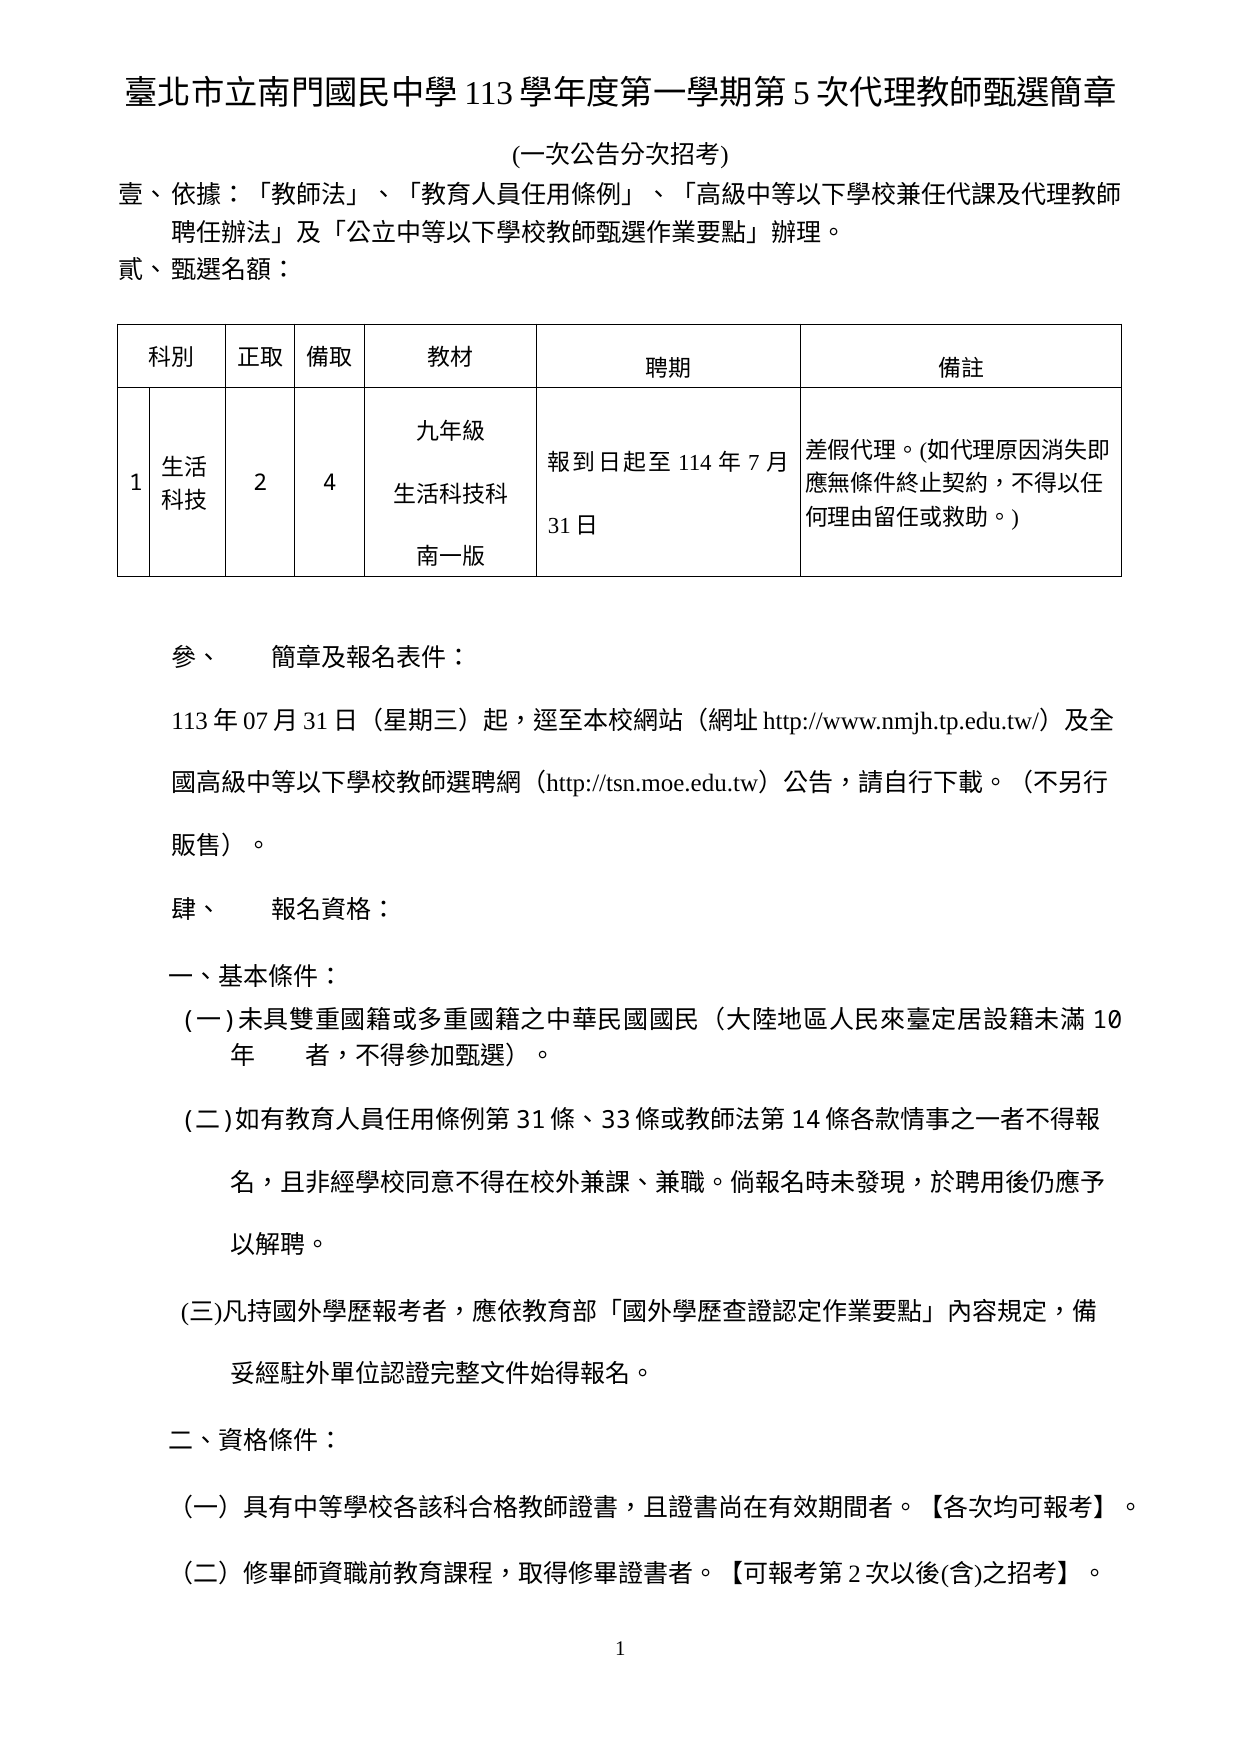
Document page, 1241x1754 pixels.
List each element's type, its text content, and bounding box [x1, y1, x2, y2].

table_header 備取 [295, 325, 364, 387]
table_cell 2 [226, 388, 294, 576]
table_cell 1 [118, 388, 149, 576]
text (一次公告分次招考) [118, 111, 1122, 173]
table_header 聘期 [537, 325, 800, 387]
text (一)未具雙重國籍或多重國籍之中華民國國民（大陸地區人民來臺定居設籍未滿10年 者，不得參加甄選）。 [181, 999, 1122, 1072]
table_cell 九年級 生活科技科 南一版 [365, 388, 536, 576]
table_header 正取 [226, 325, 294, 387]
table_header 科別 [118, 325, 225, 387]
text 一、基本條件： [168, 933, 1122, 995]
table_cell 4 [295, 388, 364, 576]
text (二)如有教育人員任用條例第31條、33條或教師法第14條各款情事之一者不得報名，且非經學校同意不得在校外兼課、兼職。倘報名時未發現，於聘用後仍應予以解聘。 [181, 1076, 1122, 1264]
text （二）修畢師資職前教育課程，取得修畢證書者。【可報考第2次以後(含)之招考】。 [168, 1530, 1122, 1593]
table_cell 生活科技 [150, 388, 225, 576]
text (三)凡持國外學歷報考者，應依教育部「國外學歷查證認定作業要點」內容規定，備妥經駐外單位認證完整文件始得報名。 [181, 1268, 1122, 1393]
text （一）具有中等學校各該科合格教師證書，且證書尚在有效期間者。【各次均可報考】。 [168, 1464, 1122, 1526]
list 依據：「教師法」、「教育人員任用條例」、「高級中等以下學校兼任代課及代理教師聘任辦法」及「公立中等以下學校教師甄選作業要點」辦理。 [118, 173, 1122, 248]
table_cell 差假代理。(如代理原因消失即應無條件終止契約，不得以任何理由留任或救助。) [801, 388, 1121, 576]
table_header 教材 [365, 325, 536, 387]
list 簡章及報名表件： 113年07月31日（星期三）起，逕至本校網站（網址http://www.nmjh.tp.edu.tw/）及全國高級中等以下學校教師選聘網（http://tsn.moe.edu.tw）公告，請自行下載。（不另行販售）。 [171, 614, 1122, 864]
table_cell 報到日起至114年7月31日 [537, 388, 800, 576]
text 二、資格條件： [168, 1397, 1122, 1459]
table_header 備註 [801, 325, 1121, 387]
text 臺北市立南門國民中學113學年度第一學期第5次代理教師甄選簡章 [118, 48, 1122, 111]
list 甄選名額： [118, 248, 1122, 286]
list 報名資格： [171, 866, 1122, 929]
